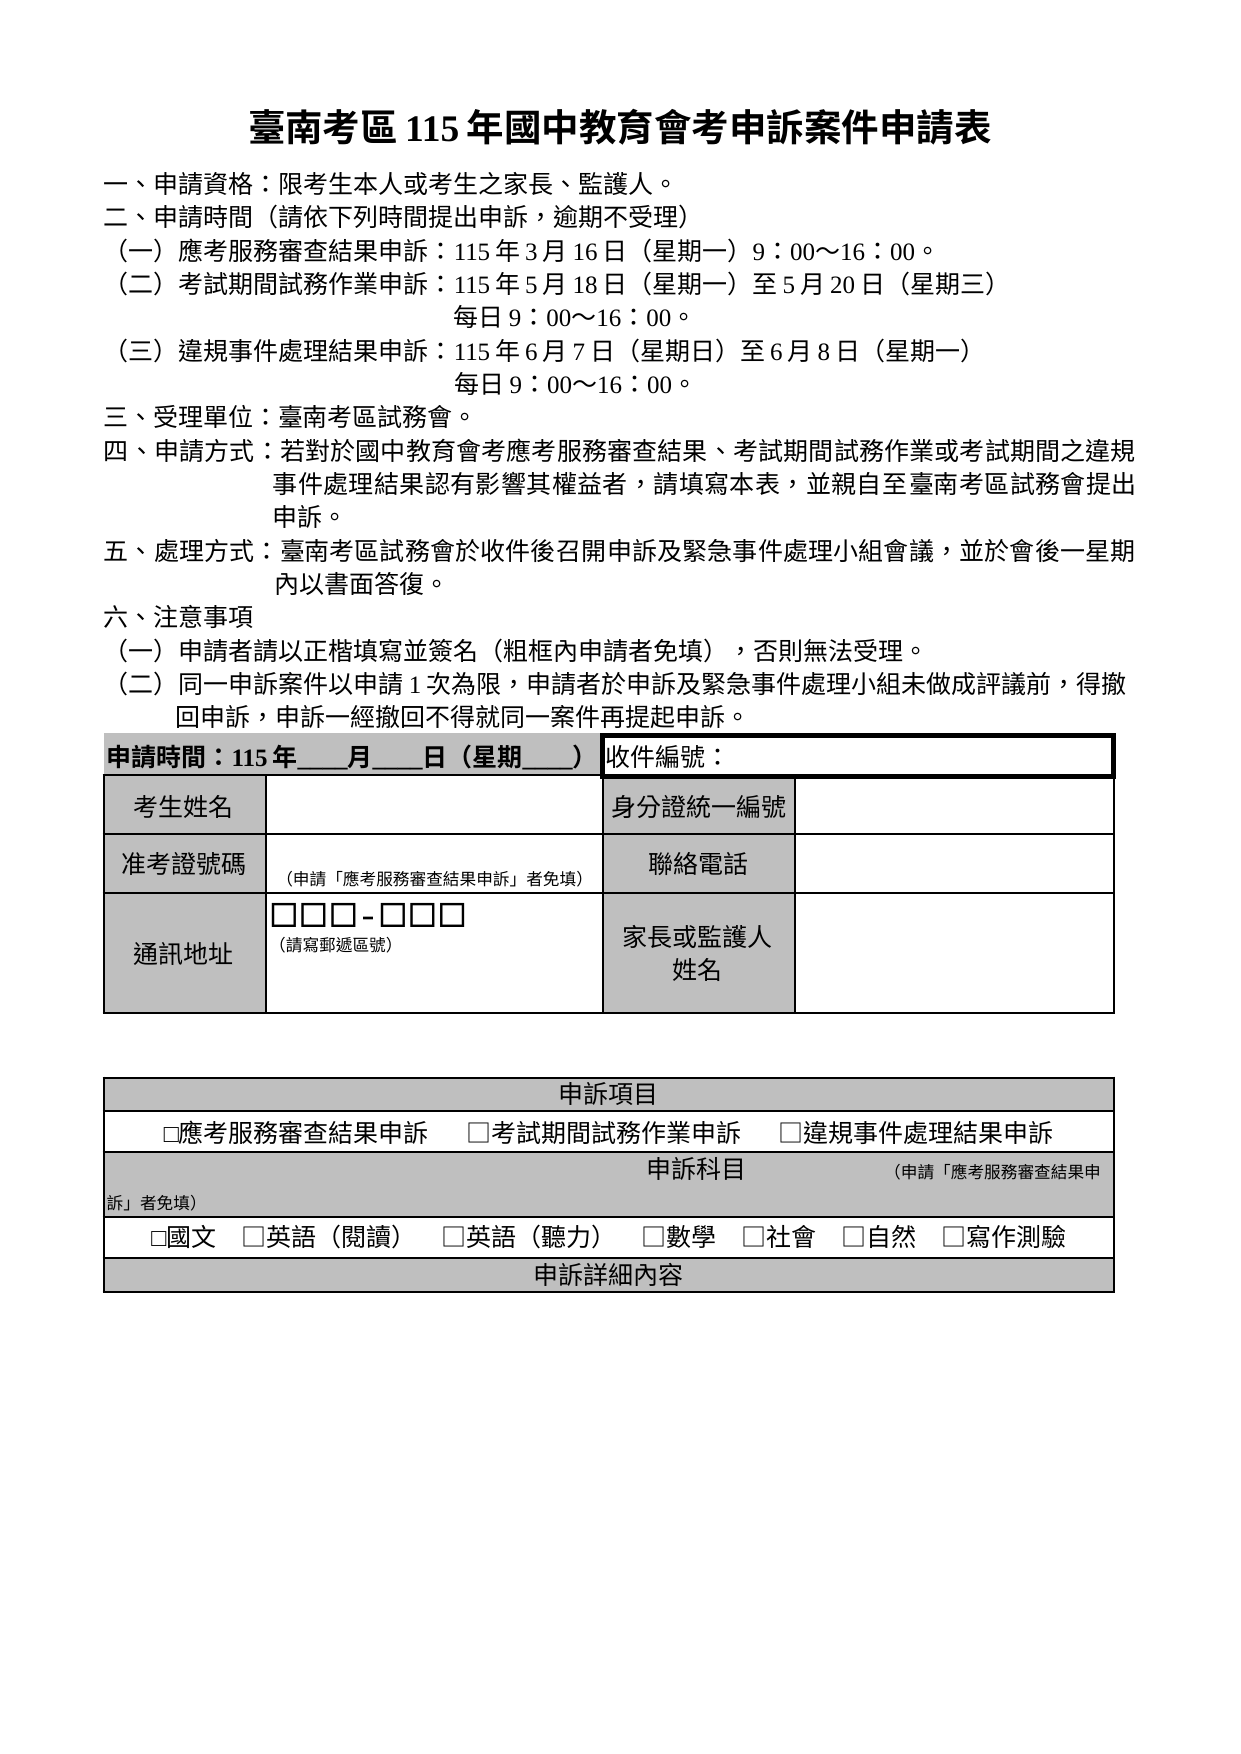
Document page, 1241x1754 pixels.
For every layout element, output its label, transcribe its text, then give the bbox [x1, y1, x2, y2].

table_header 收件編號： [605, 738, 1111, 774]
table_cell [796, 835, 1113, 892]
text 一、申請資格：限考生本人或考生之家長、監護人。 [103, 167, 1137, 200]
text （二）考試期間試務作業申訴：115年5月18日（星期一）至5月20日（星期三） [103, 267, 1137, 300]
table_cell □應考服務審查結果申訴 □考試期間試務作業申訴 □違規事件處理結果申訴 [105, 1112, 1113, 1151]
text 每日9：00～16：00。 [103, 300, 1137, 333]
text 六、注意事項 [104, 600, 1137, 633]
table_cell - （請寫郵遞區號） [267, 894, 602, 1012]
table_cell 通訊地址 [105, 894, 265, 1012]
text （一）申請者請以正楷填寫並簽名（粗框內申請者免填），否則無法受理。 [104, 633, 1137, 667]
table_cell 申訴科目 （申請「應考服務審查結果申訴」者免填） [105, 1153, 1113, 1216]
table_cell 身分證統一編號 [604, 779, 794, 833]
text 每日9：00～16：00。 [179, 367, 1137, 400]
table_cell （申請「應考服務審查結果申訴」者免填） [267, 835, 602, 892]
table_header 申訴項目 [105, 1079, 1113, 1110]
table_cell [267, 776, 602, 833]
text 臺南考區115年國中教育會考申訴案件申請表 [103, 114, 1137, 148]
table_cell 申訴詳細內容 [105, 1259, 1113, 1291]
table_cell [796, 894, 1113, 1012]
text 四、申請方式：若對於國中教育會考應考服務審查結果、考試期間試務作業或考試期間之違規事件處理結果認有影響其權益者，請填寫本表，並親自至臺南考區試務會提出申訴。 [104, 433, 1137, 533]
text （三）違規事件處理結果申訴：115年6月7日（星期日）至6月8日（星期一） [103, 333, 1137, 367]
table_header 申請時間：115年____月____日（星期____） [104, 733, 600, 774]
text 三、受理單位：臺南考區試務會。 [103, 400, 1137, 433]
text 二、申請時間（請依下列時間提出申訴，逾期不受理） [103, 200, 1137, 233]
table_cell 准考證號碼 [105, 835, 265, 892]
text （二）同一申訴案件以申請1次為限，申請者於申訴及緊急事件處理小組未做成評議前，得撤回申訴，申訴一經撤回不得就同一案件再提起申訴。 [103, 667, 1137, 733]
text （一）應考服務審查結果申訴：115年3月16日（星期一）9：00～16：00。 [103, 233, 1137, 267]
text 五、處理方式：臺南考區試務會於收件後召開申訴及緊急事件處理小組會議，並於會後一星期內以書面答復。 [103, 533, 1137, 600]
table_cell 聯絡電話 [604, 835, 794, 892]
table_cell [796, 779, 1113, 833]
table_cell 考生姓名 [105, 776, 265, 833]
table_cell □國文 □英語（閱讀） □英語（聽力） □數學 □社會 □自然 □寫作測驗 [105, 1218, 1113, 1257]
table_cell 家長或監護人 姓名 [604, 894, 794, 1012]
